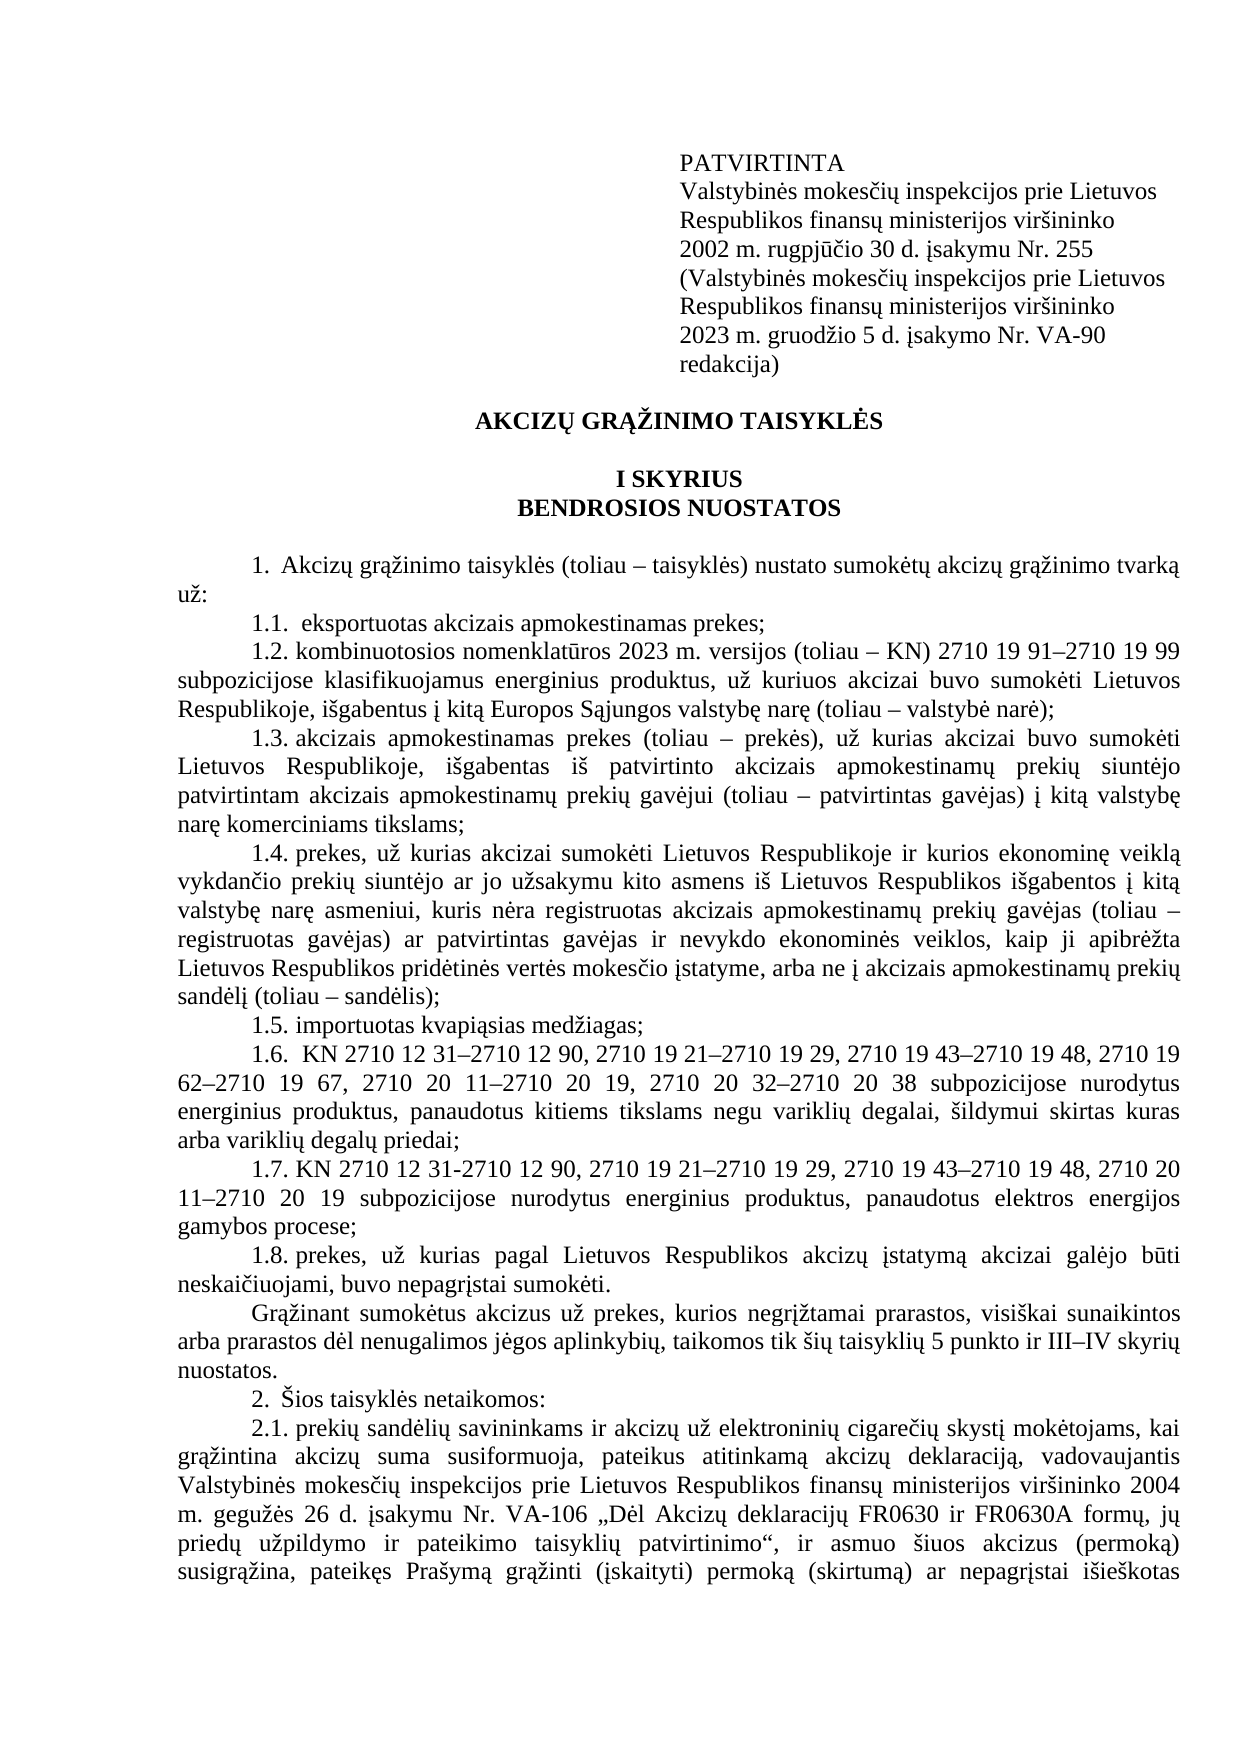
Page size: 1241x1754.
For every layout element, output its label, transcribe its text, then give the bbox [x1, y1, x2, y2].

text AKCIZŲ GRĄŽINIMO TAISYKLĖS [177, 406, 1181, 435]
text 1.6. KN 2710 12 31–2710 12 90, 2710 19 21–2710 19 29, 2710 19 43–2710 19 48, 2710 19 62–2710 19 67, 2710 20 11–2710 20 19, 2710 20 32–2710 20 38 subpozicijose nurodytus energinius produktus, panaudotus kitiems tikslams negu variklių degalai, šildymui skirtas kuras arba variklių degalų priedai; [177, 1039, 1181, 1154]
text 2002 m. rugpjūčio 30 d. įsakymu Nr. 255 [679, 234, 1181, 263]
text 1.1. eksportuotas akcizais apmokestinamas prekes; [251, 608, 1181, 636]
text PATVIRTINTA [679, 148, 1181, 176]
text Respublikos finansų ministerijos viršininko [679, 291, 1181, 320]
text redakcija) [679, 349, 1181, 378]
text I SKYRIUS [177, 464, 1181, 493]
text (Valstybinės mokesčių inspekcijos prie Lietuvos [679, 263, 1181, 291]
text 1.4. prekes, už kurias akcizai sumokėti Lietuvos Respublikoje ir kurios ekonominę veiklą vykdančio prekių siuntėjo ar jo užsakymu kito asmens iš Lietuvos Respublikos išgabentos į kitą valstybę narę asmeniui, kuris nėra registruotas akcizais apmokestinamų prekių gavėjas (toliau – registruotas gavėjas) ar patvirtintas gavėjas ir nevykdo ekonominės veiklos, kaip ji apibrėžta Lietuvos Respublikos pridėtinės vertės mokesčio įstatyme, arba ne į akcizais apmokestinamų prekių sandėlį (toliau – sandėlis); [177, 838, 1181, 1010]
text 1.3. akcizais apmokestinamas prekes (toliau – prekės), už kurias akcizai buvo sumokėti Lietuvos Respublikoje, išgabentas iš patvirtinto akcizais apmokestinamų prekių siuntėjo patvirtintam akcizais apmokestinamų prekių gavėjui (toliau – patvirtintas gavėjas) į kitą valstybę narę komerciniams tikslams; [177, 723, 1181, 838]
text 2023 m. gruodžio 5 d. įsakymo Nr. VA-90 [679, 320, 1181, 349]
text 1. Akcizų grąžinimo taisyklės (toliau – taisyklės) nustato sumokėtų akcizų grąžinimo tvarką už: [177, 550, 1181, 608]
text 1.2. kombinuotosios nomenklatūros 2023 m. versijos (toliau – KN) 2710 19 91‒2710 19 99 subpozicijose klasifikuojamus energinius produktus, už kuriuos akcizai buvo sumokėti Lietuvos Respublikoje, išgabentus į kitą Europos Sąjungos valstybę narę (toliau – valstybė narė); [177, 636, 1181, 723]
text 1.5. importuotas kvapiąsias medžiagas; [177, 1010, 1181, 1039]
text 2.1. prekių sandėlių savininkams ir akcizų už elektroninių cigarečių skystį mokėtojams, kai grąžintina akcizų suma susiformuoja, pateikus atitinkamą akcizų deklaraciją, vadovaujantis Valstybinės mokesčių inspekcijos prie Lietuvos Respublikos finansų ministerijos viršininko 2004 m. gegužės 26 d. įsakymu Nr. VA-106 „Dėl Akcizų deklaracijų FR0630 ir FR0630A formų, jų priedų užpildymo ir pateikimo taisyklių patvirtinimo“, ir asmuo šiuos akcizus (permoką) susigrąžina, pateikęs Prašymą grąžinti (įskaityti) permoką (skirtumą) ar nepagrįstai išieškotas [177, 1413, 1181, 1585]
text Grąžinant sumokėtus akcizus už prekes, kurios negrįžtamai prarastos, visiškai sunaikintos arba prarastos dėl nenugalimos jėgos aplinkybių, taikomos tik šių taisyklių 5 punkto ir III–IV skyrių nuostatos. [177, 1298, 1181, 1384]
text Respublikos finansų ministerijos viršininko [679, 205, 1181, 234]
text 2. Šios taisyklės netaikomos: [177, 1384, 1181, 1413]
text 1.7. KN 2710 12 31-2710 12 90, 2710 19 21–2710 19 29, 2710 19 43–2710 19 48, 2710 20 11–2710 20 19 subpozicijose nurodytus energinius produktus, panaudotus elektros energijos gamybos procese; [177, 1154, 1181, 1240]
text BENDROSIOS NUOSTATOS [177, 493, 1181, 521]
text 1.8. prekes, už kurias pagal Lietuvos Respublikos akcizų įstatymą akcizai galėjo būti neskaičiuojami, buvo nepagrįstai sumokėti. [177, 1240, 1181, 1298]
text Valstybinės mokesčių inspekcijos prie Lietuvos [679, 176, 1181, 205]
